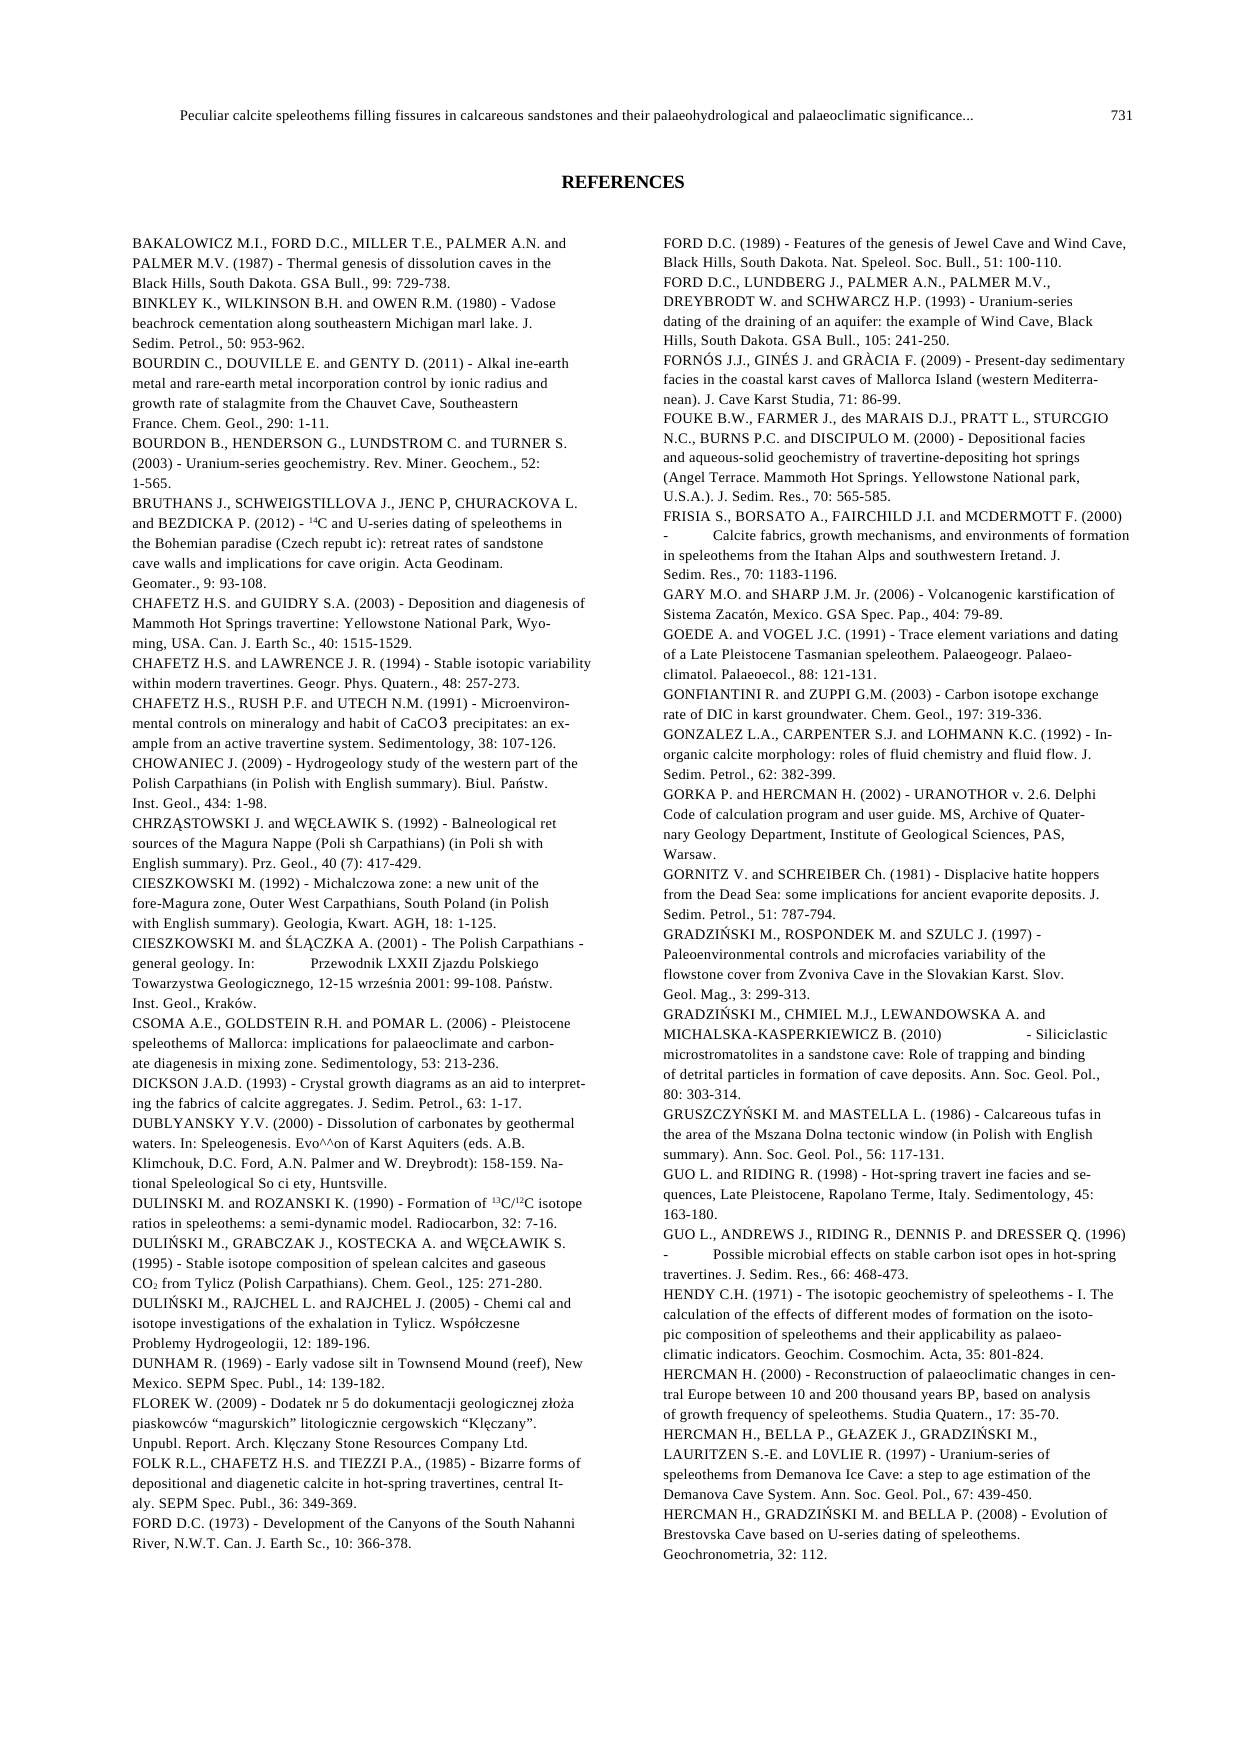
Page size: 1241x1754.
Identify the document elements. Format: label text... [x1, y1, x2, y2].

text BOURDIN C., DOUVILLE E. and GENTY D. (2011) - Alkal ine-earth metal and rare-earth metal incorporation control by ionic radius and growth rate of stalagmite from the Chauvet Cave, Southeastern France. Chem. Geol., 290: 1-11. [132, 352, 604, 432]
text BAKALOWICZ M.I., FORD D.C., MILLER T.E., PALMER A.N. and PALMER M.V. (1987) - Thermal genesis of dissolution caves in the Black Hills, South Dakota. GSA Bull., 99: 729-738. [132, 232, 604, 292]
text microstromatolites in a sandstone cave: Role of trapping and binding of detrital particles in formation of cave deposits. Ann. Soc. Geol. Pol., 80: 303-314. [663, 1043, 1136, 1103]
text DULIŃSKI M., GRABCZAK J., KOSTECKA A. and WĘCŁAWIK S. (1995) - Stable isotope composition of spelean calcites and gaseous CO2 from Tylicz (Polish Carpathians). Chem. Geol., 125: 271-280. [132, 1232, 604, 1292]
text GONFIANTINI R. and ZUPPI G.M. (2003) - Carbon isotope exchange rate of DIC in karst groundwater. Chem. Geol., 197: 319-336. [663, 683, 1136, 723]
text GOEDE A. and VOGEL J.C. (1991) - Trace element variations and dating of a Late Pleistocene Tasmanian speleothem. Palaeogeogr. Palaeo- climatol. Palaeoecol., 88: 121-131. [663, 623, 1136, 683]
text CHAFETZ H.S. and GUIDRY S.A. (2003) - Deposition and diagenesis of Mammoth Hot Springs travertine: Yellowstone National Park, Wyo- ming, USA. Can. J. Earth Sc., 40: 1515-1529. [132, 592, 604, 652]
text CIESZKOWSKI M. and ŚLĄCZKA A. (2001) - The Polish Carpathians - general geology. In: Przewodnik LXXII Zjazdu Polskiego [132, 932, 604, 972]
text FORD D.C. (1973) - Development of the Canyons of the South Nahanni River, N.W.T. Can. J. Earth Sc., 10: 366-378. [132, 1512, 604, 1552]
text FORD D.C., LUNDBERG J., PALMER A.N., PALMER M.V., DREYBRODT W. and SCHWARCZ H.P. (1993) - Uranium-series dating of the draining of an aquifer: the example of Wind Cave, Black Hills, South Dakota. GSA Bull., 105: 241-250. [663, 272, 1136, 350]
text GUO L. and RIDING R. (1998) - Hot-spring travert ine facies and se- quences, Late Pleistocene, Rapolano Terme, Italy. Sedimentology, 45: 163-180. [663, 1163, 1136, 1223]
text CIESZKOWSKI M. (1992) - Michalczowa zone: a new unit of the fore-Magura zone, Outer West Carpathians, South Poland (in Polish with English summary). Geologia, Kwart. AGH, 18: 1-125. [132, 872, 604, 932]
text DUNHAM R. (1969) - Early vadose silt in Townsend Mound (reef), New Mexico. SEPM Spec. Publ., 14: 139-182. [132, 1352, 604, 1392]
text FORD D.C. (1989) - Features of the genesis of Jewel Cave and Wind Cave, Black Hills, South Dakota. Nat. Speleol. Soc. Bull., 51: 100-110. [663, 233, 1136, 272]
text HENDY C.H. (1971) - The isotopic geochemistry of speleothems - I. The calculation of the effects of different modes of formation on the isoto- pic composition of speleothems and their applicability as palaeo- climatic indicators. Geochim. Cosmochim. Acta, 35: 801-824. [663, 1283, 1136, 1363]
text GONZALEZ L.A., CARPENTER S.J. and LOHMANN K.C. (1992) - In- organic calcite morphology: roles of fluid chemistry and fluid flow. J. Sedim. Petrol., 62: 382-399. [663, 723, 1136, 783]
text DULINSKI M. and ROZANSKI K. (1990) - Formation of 13C/12C isotope ratios in speleothems: a semi-dynamic model. Radiocarbon, 32: 7-16. [132, 1192, 604, 1232]
text GORKA P. and HERCMAN H. (2002) - URANOTHOR v. 2.6. Delphi Code of calculation program and user guide. MS, Archive of Quater- nary Geology Department, Institute of Geological Sciences, PAS, Warsaw. [663, 783, 1136, 863]
text FORNÓS J.J., GINÉS J. and GRÀCIA F. (2009) - Present-day sedimentary facies in the coastal karst caves of Mallorca Island (western Mediterra- nean). J. Cave Karst Studia, 71: 86-99. [663, 350, 1136, 408]
text FRISIA S., BORSATO A., FAIRCHILD J.I. and MCDERMOTT F. (2000) [663, 506, 1138, 525]
text FLOREK W. (2009) - Dodatek nr 5 do dokumentacji geologicznej złoża piaskowców “magurskich” litologicznie cergowskich “Klęczany”. Unpubl. Report. Arch. Klęczany Stone Resources Company Ltd. [132, 1392, 604, 1452]
text GRADZIŃSKI M., ROSPONDEK M. and SZULC J. (1997) - Paleoenvironmental controls and microfacies variability of the flowstone cover from Zvoniva Cave in the Slovakian Karst. Slov. Geol. Mag., 3: 299-313. [663, 923, 1136, 1003]
text GORNITZ V. and SCHREIBER Ch. (1981) - Displacive hatite hoppers from the Dead Sea: some implications for ancient evaporite deposits. J. Sedim. Petrol., 51: 787-794. [663, 863, 1136, 923]
text REFERENCES [561, 173, 685, 192]
text HERCMAN H., GRADZIŃSKI M. and BELLA P. (2008) - Evolution of Brestovska Cave based on U-series dating of speleothems. Geochronometria, 32: 112. [663, 1503, 1136, 1563]
text CHAFETZ H.S. and LAWRENCE J. R. (1994) - Stable isotopic variability within modern travertines. Geogr. Phys. Quatern., 48: 257-273. [132, 652, 604, 692]
text BOURDON B., HENDERSON G., LUNDSTROM C. and TURNER S. (2003) - Uranium-series geochemistry. Rev. Miner. Geochem., 52: 1-565. [132, 432, 604, 492]
text CHOWANIEC J. (2009) - Hydrogeology study of the western part of the Polish Carpathians (in Polish with English summary). Biul. Państw. Inst. Geol., 434: 1-98. [132, 752, 604, 812]
text FOUKE B.W., FARMER J., des MARAIS D.J., PRATT L., STURCGIO N.C., BURNS P.C. and DISCIPULO M. (2000) - Depositional facies and aqueous-solid geochemistry of travertine-depositing hot springs (Angel Terrace. Mammoth Hot Springs. Yellowstone National park, U.S.A.). J. Sedim. Res., 70: 565-585. [663, 408, 1136, 506]
text HERCMAN H., BELLA P., GŁAZEK J., GRADZIŃSKI M., LAURITZEN S.-E. and L0VLIE R. (1997) - Uranium-series of speleothems from Demanova Ice Cave: a step to age estimation of the Demanova Cave System. Ann. Soc. Geol. Pol., 67: 439-450. [663, 1423, 1136, 1503]
text CHAFETZ H.S., RUSH P.F. and UTECH N.M. (1991) - Microenviron- mental controls on mineralogy and habit of CaCO3 precipitates: an ex- ample from an active travertine system. Sedimentology, 38: 107-126. [132, 692, 604, 752]
text BRUTHANS J., SCHWEIGSTILLOVA J., JENC P, CHURACKOVA L. and BEZDICKA P. (2012) - 14C and U-series dating of speleothems in the Bohemian paradise (Czech repubt ic): retreat rates of sandstone cave walls and implications for cave origin. Acta Geodinam. Geomater., 9: 93-108. [132, 492, 604, 592]
text GUO L., ANDREWS J., RIDING R., DENNIS P. and DRESSER Q. (1996) [663, 1223, 1138, 1243]
text Towarzystwa Geologicznego, 12-15 września 2001: 99-108. Państw. Inst. Geol., Kraków. [132, 972, 604, 1012]
text GARY M.O. and SHARP J.M. Jr. (2006) - Volcanogenic karstification of Sistema Zacatón, Mexico. GSA Spec. Pap., 404: 79-89. [663, 583, 1136, 623]
list Possible microbial effects on stable carbon isot opes in hot-spring travertines. J. Sedim. Res., 66: 468-473. [663, 1243, 1136, 1283]
text GRUSZCZYŃSKI M. and MASTELLA L. (1986) - Calcareous tufas in the area of the Mszana Dolna tectonic window (in Polish with English summary). Ann. Soc. Geol. Pol., 56: 117-131. [663, 1103, 1136, 1163]
text DICKSON J.A.D. (1993) - Crystal growth diagrams as an aid to interpret- ing the fabrics of calcite aggregates. J. Sedim. Petrol., 63: 1-17. [132, 1072, 604, 1112]
text BINKLEY K., WILKINSON B.H. and OWEN R.M. (1980) - Vadose beachrock cementation along southeastern Michigan marl lake. J. Sedim. Petrol., 50: 953-962. [132, 292, 604, 352]
text DULIŃSKI M., RAJCHEL L. and RAJCHEL J. (2005) - Chemi cal and isotope investigations of the exhalation in Tylicz. Współczesne Problemy Hydrogeologii, 12: 189-196. [132, 1292, 604, 1352]
list Calcite fabrics, growth mechanisms, and environments of formation in speleothems from the Itahan Alps and southwestern Iretand. J. Sedim. Res., 70: 1183-1196. [663, 525, 1136, 583]
text GRADZIŃSKI M., CHMIEL M.J., LEWANDOWSKA A. and MICHALSKA-KASPERKIEWICZ B. (2010) - Siliciclastic [663, 1003, 1136, 1043]
text CSOMA A.E., GOLDSTEIN R.H. and POMAR L. (2006) - Pleistocene speleothems of Mallorca: implications for palaeoclimate and carbon- ate diagenesis in mixing zone. Sedimentology, 53: 213-236. [132, 1012, 604, 1072]
text CHRZĄSTOWSKI J. and WĘCŁAWIK S. (1992) - Balneological ret sources of the Magura Nappe (Poli sh Carpathians) (in Poli sh with English summary). Prz. Geol., 40 (7): 417-429. [132, 812, 604, 872]
text HERCMAN H. (2000) - Reconstruction of palaeoclimatic changes in cen- tral Europe between 10 and 200 thousand years BP, based on analysis of growth frequency of speleothems. Studia Quatern., 17: 35-70. [663, 1363, 1136, 1423]
text FOLK R.L., CHAFETZ H.S. and TIEZZI P.A., (1985) - Bizarre forms of depositional and diagenetic calcite in hot-spring travertines, central It- aly. SEPM Spec. Publ., 36: 349-369. [132, 1452, 604, 1512]
text DUBLYANSKY Y.V. (2000) - Dissolution of carbonates by geothermal waters. In: Speleogenesis. Evo^^on of Karst Aquiters (eds. A.B. Klimchouk, D.C. Ford, A.N. Palmer and W. Dreybrodt): 158-159. Na- tional Speleological So ci ety, Huntsville. [132, 1112, 604, 1192]
text Peculiar calcite speleothems filling fissures in calcareous sandstones and their palaeohydrological and palaeoclimatic significance... 731 [179, 109, 1133, 124]
